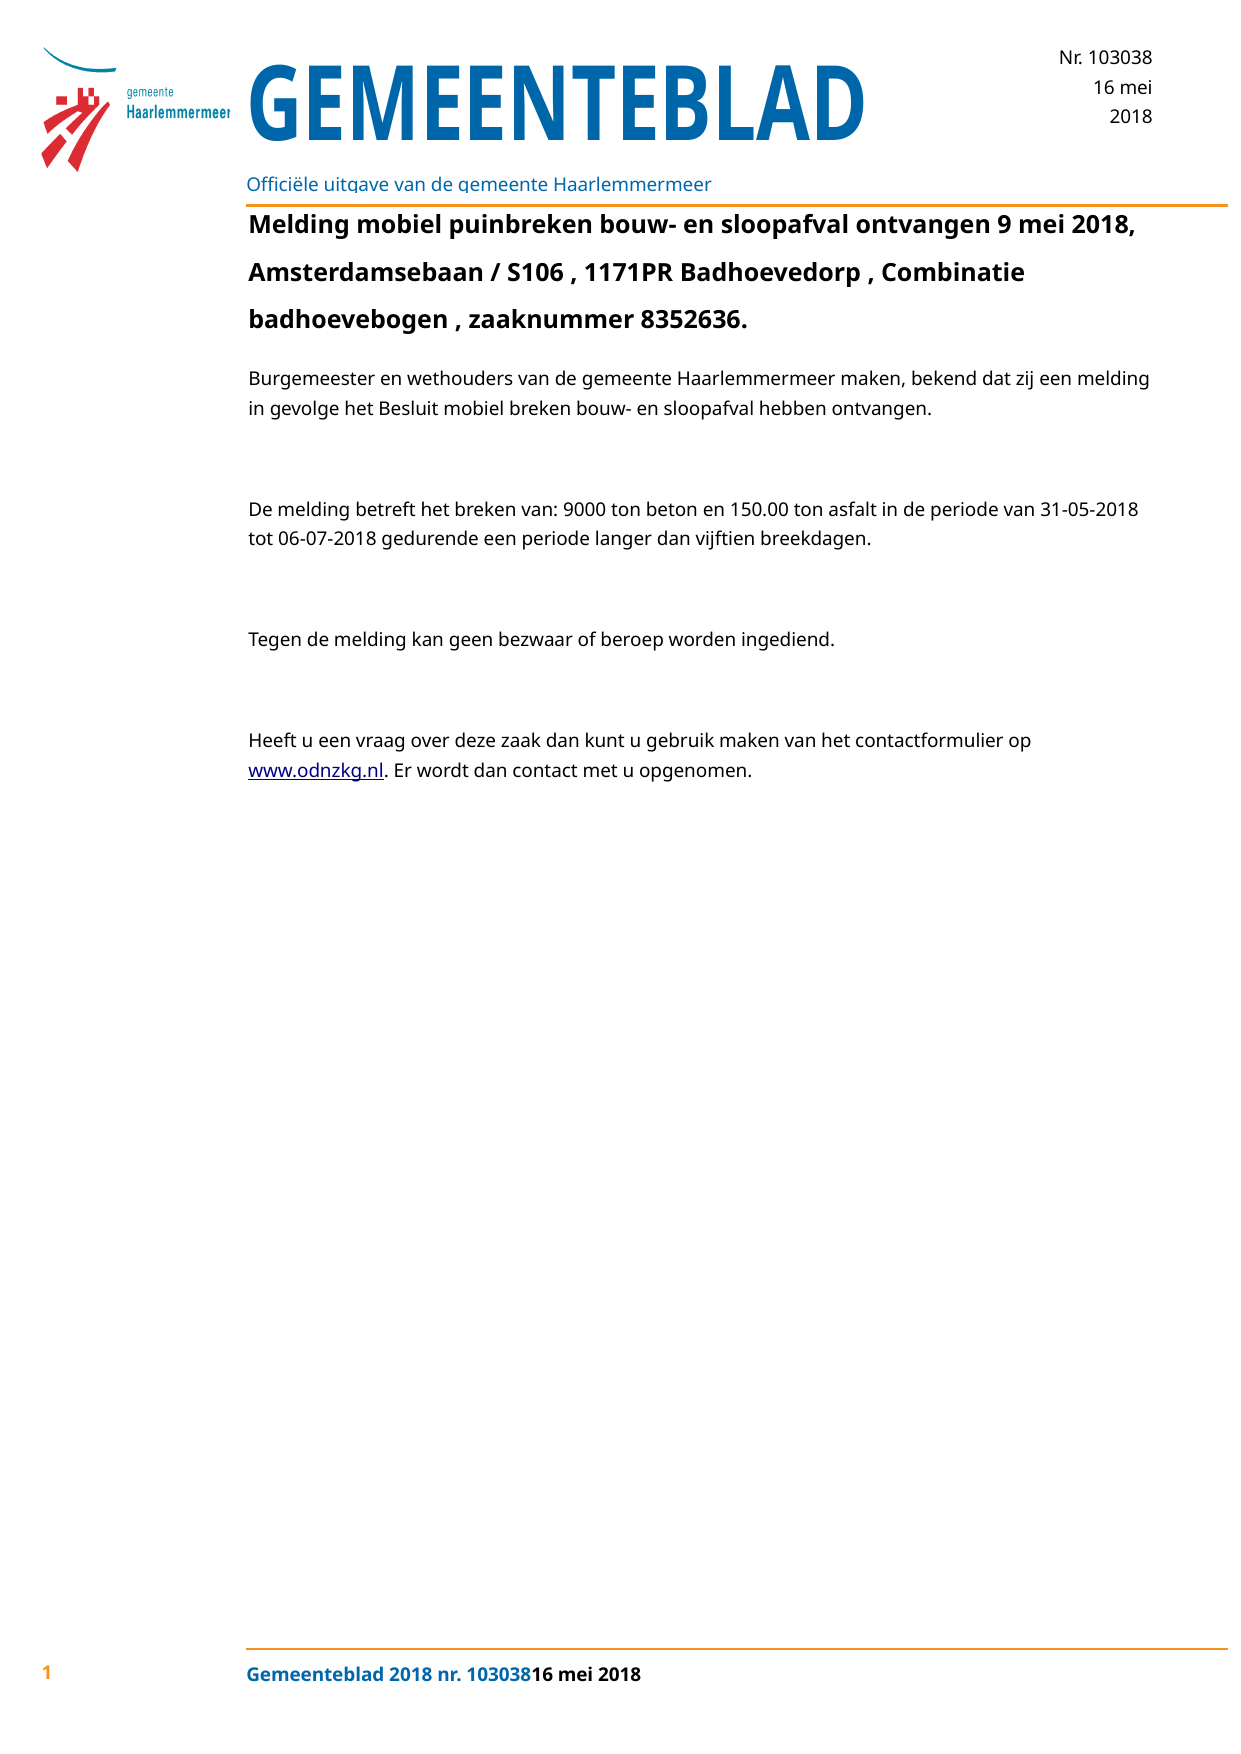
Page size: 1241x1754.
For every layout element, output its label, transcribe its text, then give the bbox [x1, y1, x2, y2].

text Melding mobiel puinbreken bouw- en sloopafval ontvangen 9 mei 2018, Amsterdamsebaan / S106 , 1171PR Badhoevedorp , Combinatie badhoevebogen , zaaknummer 8352636. [248, 207, 1152, 336]
text Heeft u een vraag over deze zaak dan kunt u gebruik maken van het contactformulier op www.odnzkg.nl. Er wordt dan contact met u opgenomen. [248, 727, 1152, 782]
text Burgemeester en wethouders van de gemeente Haarlemmermeer maken, bekend dat zij een melding in gevolge het Besluit mobiel breken bouw- en sloopafval hebben ontvangen. [248, 366, 1152, 421]
text De melding betreft het breken van: 9000 ton beton en 150.00 ton asfalt in de periode van 31-05-2018 tot 06-07-2018 gedurende een periode langer dan vijftien breekdagen. [248, 496, 1152, 551]
text Tegen de melding kan geen bezwaar of beroep worden ingediend. [248, 626, 1152, 652]
picture [41, 47, 231, 172]
